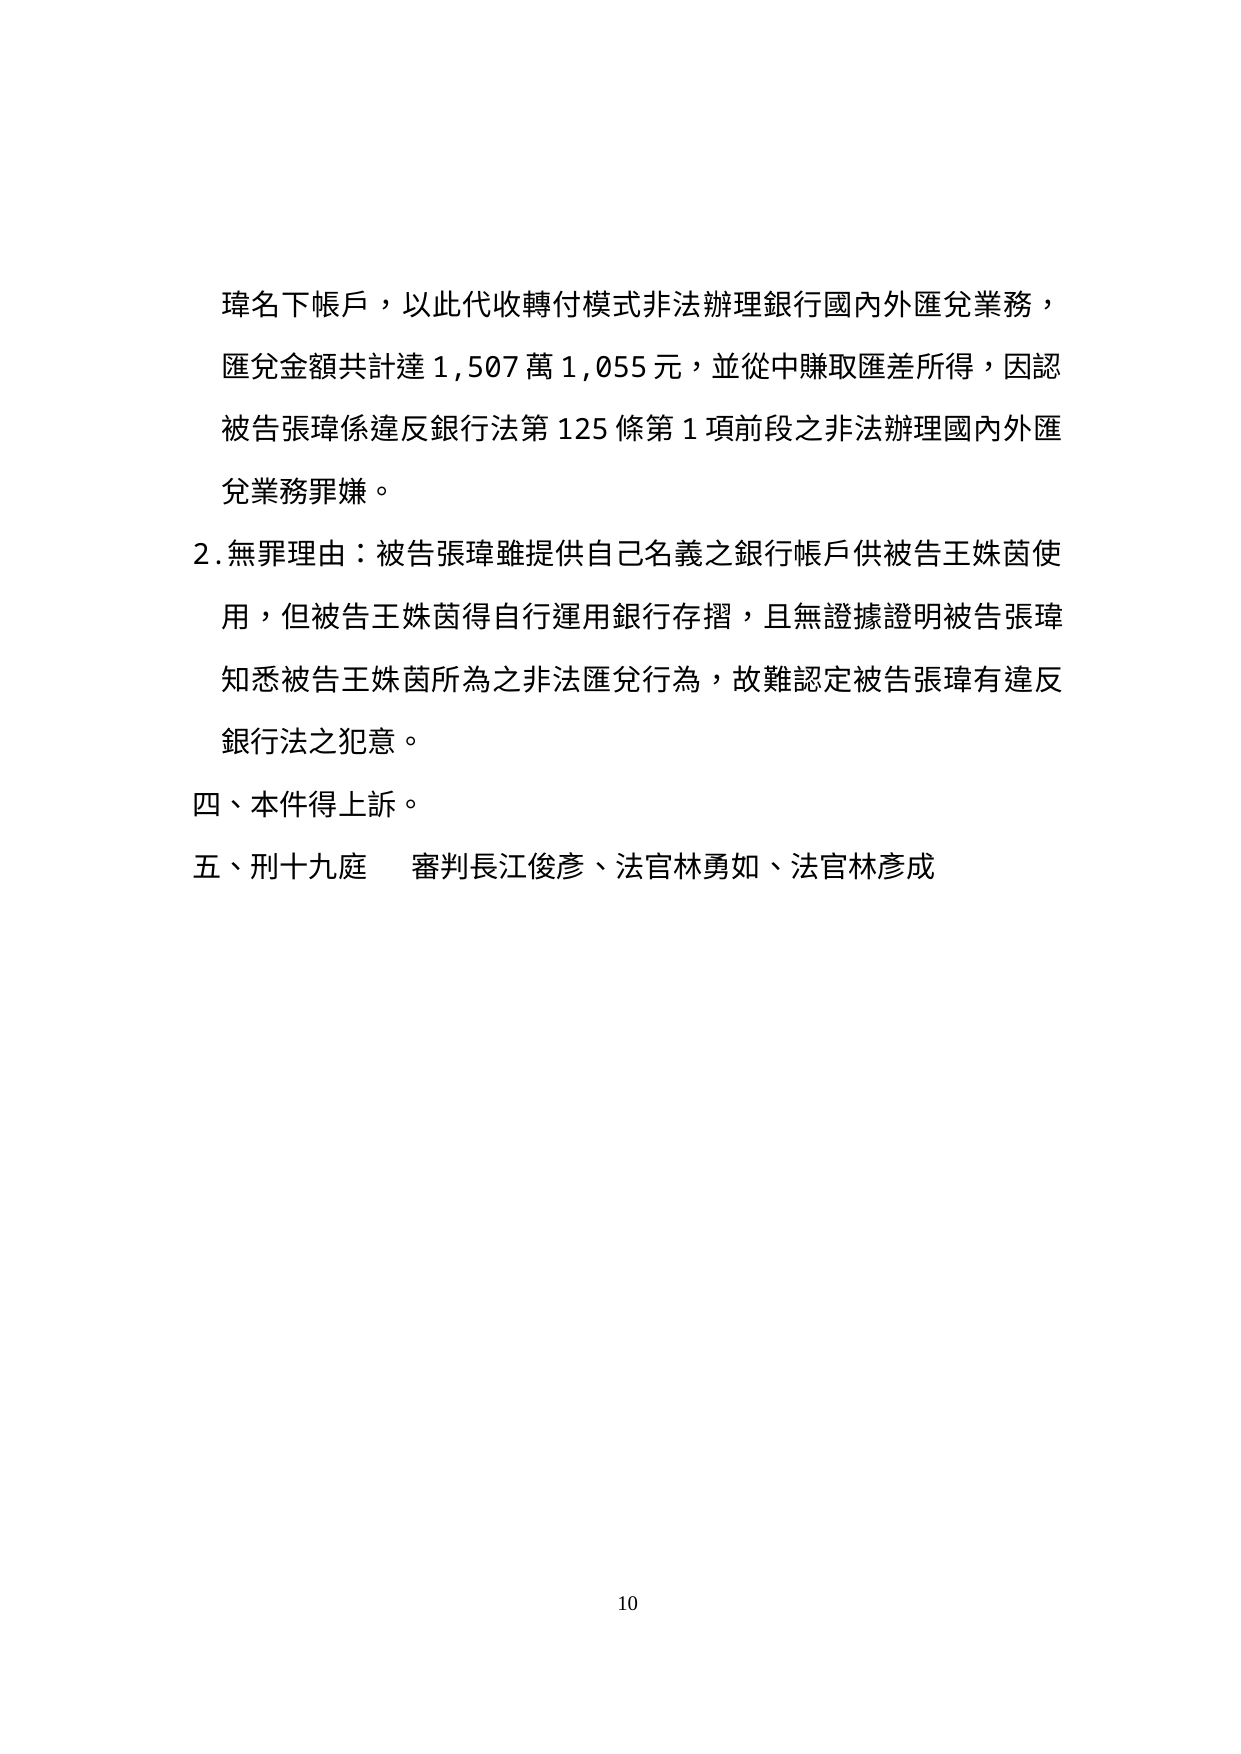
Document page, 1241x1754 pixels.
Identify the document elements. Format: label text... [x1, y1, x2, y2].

text 2.無罪理由：被告張瑋雖提供自己名義之銀行帳戶供被告王姝茵使用，但被告王姝茵得自行運用銀行存摺，且無證據證明被告張瑋知悉被告王姝茵所為之非法匯兌行為，故難認定被告張瑋有違反銀行法之犯意。 [192, 511, 1063, 761]
text 1.檢察官起訴意旨略以：被告張瑋與被告王姝茵自104年1月至12月間，先由被告王姝茵在大陸地區以不詳方式支付人民幣予他人，再由他人匯款新臺幣至被告王姝茵名下帳戶及其所持有之被告張瑋名下帳戶，以此代收轉付模式非法辦理銀行國內外匯兌業務，匯兌金額共計達1,507萬1,055元，並從中賺取匯差所得，因認被告張瑋係違反銀行法第125條第1項前段之非法辦理國內外匯兌業務罪嫌。 [192, 261, 1063, 511]
text 五、刑十九庭 審判長江俊彥、法官林勇如、法官林彥成 [192, 823, 1063, 886]
text 四、本件得上訴。 [192, 761, 1063, 823]
